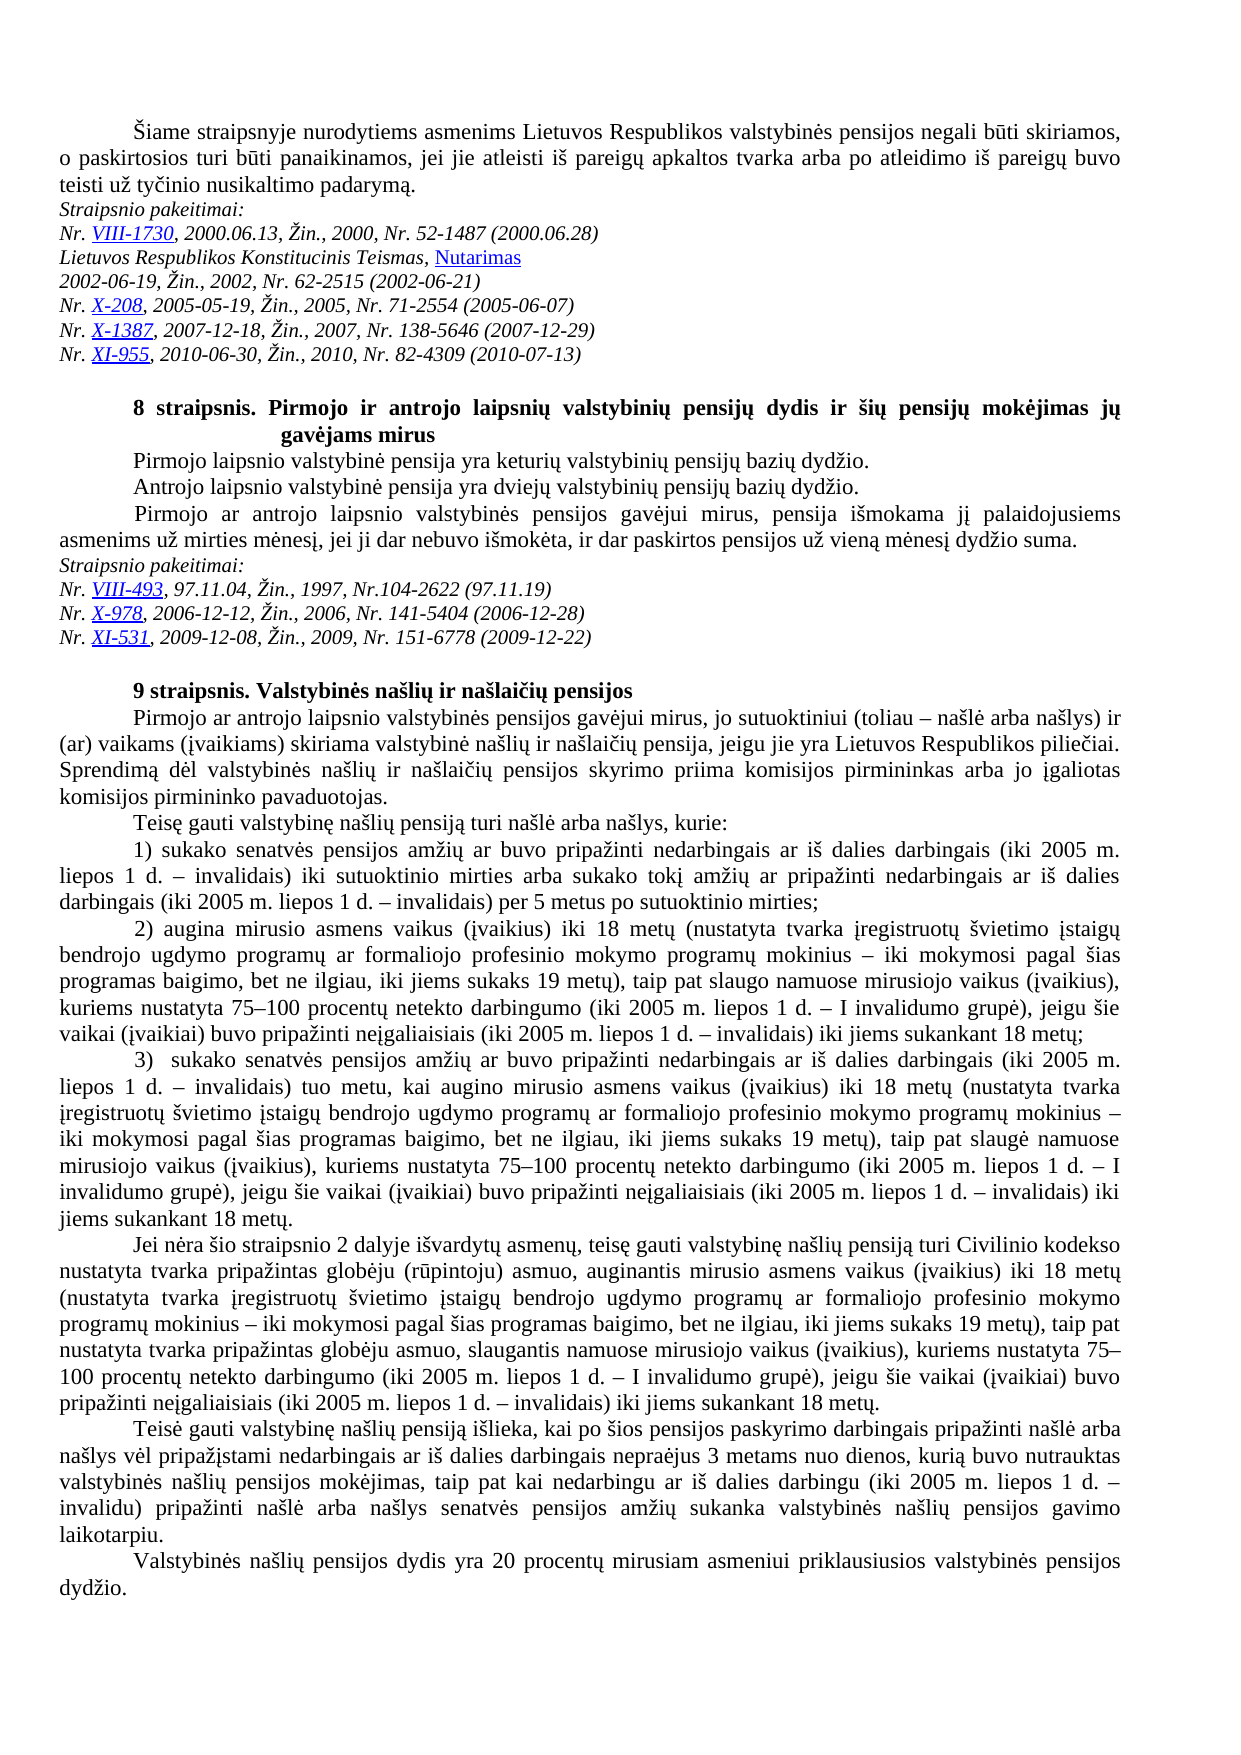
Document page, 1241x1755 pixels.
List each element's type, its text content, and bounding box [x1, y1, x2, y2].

text 2) augina mirusio asmens vaikus (įvaikius) iki 18 metų (nustatyta tvarka įregistruotų švietimo įstaigų bendrojo ugdymo programų ar formaliojo profesinio mokymo programų mokinius – iki mokymosi pagal šias programas baigimo, bet ne ilgiau, iki jiems sukaks 19 metų), taip pat slaugo namuose mirusiojo vaikus (įvaikius), kuriems nustatyta 75–100 procentų netekto darbingumo (iki 2005 m. liepos 1 d. – I invalidumo grupė), jeigu šie vaikai (įvaikiai) buvo pripažinti neįgaliaisiais (iki 2005 m. liepos 1 d. – invalidais) iki jiems sukankant 18 metų; [59, 915, 1122, 1046]
text Nr. XI-955, 2010-06-30, Žin., 2010, Nr. 82-4309 (2010-07-13) [59, 342, 1122, 366]
text Nr. XI-531, 2009-12-08, Žin., 2009, Nr. 151-6778 (2009-12-22) [59, 625, 1122, 649]
text Pirmojo ar antrojo laipsnio valstybinės pensijos gavėjui mirus, pensija išmokama jį palaidojusiems asmenims už mirties mėnesį, jei ji dar nebuvo išmokėta, ir dar paskirtos pensijos už vieną mėnesį dydžio suma. [59, 500, 1122, 552]
text 2002-06-19, Žin., 2002, Nr. 62-2515 (2002-06-21) [59, 269, 1122, 293]
text Pirmojo laipsnio valstybinė pensija yra keturių valstybinių pensijų bazių dydžio. [59, 447, 1122, 473]
text 9 straipsnis. Valstybinės našlių ir našlaičių pensijos [59, 677, 1122, 704]
text Teisė gauti valstybinę našlių pensiją išlieka, kai po šios pensijos paskyrimo darbingais pripažinti našlė arba našlys vėl pripažįstami nedarbingais ar iš dalies darbingais nepraėjus 3 metams nuo dienos, kurią buvo nutrauktas valstybinės našlių pensijos mokėjimas, taip pat kai nedarbingu ar iš dalies darbingu (iki 2005 m. liepos 1 d. – invalidu) pripažinti našlė arba našlys senatvės pensijos amžių sukanka valstybinės našlių pensijos gavimo laikotarpiu. [59, 1415, 1122, 1547]
text Straipsnio pakeitimai: [59, 552, 1122, 577]
text Nr. VIII-493, 97.11.04, Žin., 1997, Nr.104-2622 (97.11.19) [59, 577, 1122, 601]
text Šiame straipsnyje nurodytiems asmenims Lietuvos Respublikos valstybinės pensijos negali būti skiriamos, o paskirtosios turi būti panaikinamos, jei jie atleisti iš pareigų apkaltos tvarka arba po atleidimo iš pareigų buvo teisti už tyčinio nusikaltimo padarymą. [59, 118, 1122, 197]
text Valstybinės našlių pensijos dydis yra 20 procentų mirusiam asmeniui priklausiusios valstybinės pensijos dydžio. [59, 1547, 1122, 1600]
text Nr. X-208, 2005-05-19, Žin., 2005, Nr. 71-2554 (2005-06-07) [59, 293, 1122, 317]
text Pirmojo ar antrojo laipsnio valstybinės pensijos gavėjui mirus, jo sutuoktiniui (toliau – našlė arba našlys) ir (ar) vaikams (įvaikiams) skiriama valstybinė našlių ir našlaičių pensija, jeigu jie yra Lietuvos Respublikos piliečiai. Sprendimą dėl valstybinės našlių ir našlaičių pensijos skyrimo priima komisijos pirmininkas arba jo įgaliotas komisijos pirmininko pavaduotojas. [59, 704, 1122, 809]
text Straipsnio pakeitimai: [59, 197, 1122, 221]
text Nr. X-1387, 2007-12-18, Žin., 2007, Nr. 138-5646 (2007-12-29) [59, 317, 1122, 342]
text Jei nėra šio straipsnio 2 dalyje išvardytų asmenų, teisę gauti valstybinę našlių pensiją turi Civilinio kodekso nustatyta tvarka pripažintas globėju (rūpintoju) asmuo, auginantis mirusio asmens vaikus (įvaikius) iki 18 metų (nustatyta tvarka įregistruotų švietimo įstaigų bendrojo ugdymo programų ar formaliojo profesinio mokymo programų mokinius – iki mokymosi pagal šias programas baigimo, bet ne ilgiau, iki jiems sukaks 19 metų), taip pat nustatyta tvarka pripažintas globėju asmuo, slaugantis namuose mirusiojo vaikus (įvaikius), kuriems nustatyta 75–100 procentų netekto darbingumo (iki 2005 m. liepos 1 d. – I invalidumo grupė), jeigu šie vaikai (įvaikiai) buvo pripažinti neįgaliaisiais (iki 2005 m. liepos 1 d. – invalidais) iki jiems sukankant 18 metų. [59, 1231, 1122, 1415]
text Antrojo laipsnio valstybinė pensija yra dviejų valstybinių pensijų bazių dydžio. [59, 473, 1122, 500]
text Teisę gauti valstybinę našlių pensiją turi našlė arba našlys, kurie: [59, 809, 1122, 836]
text 3) sukako senatvės pensijos amžių ar buvo pripažinti nedarbingais ar iš dalies darbingais (iki 2005 m. liepos 1 d. – invalidais) tuo metu, kai augino mirusio asmens vaikus (įvaikius) iki 18 metų (nustatyta tvarka įregistruotų švietimo įstaigų bendrojo ugdymo programų ar formaliojo profesinio mokymo programų mokinius – iki mokymosi pagal šias programas baigimo, bet ne ilgiau, iki jiems sukaks 19 metų), taip pat slaugė namuose mirusiojo vaikus (įvaikius), kuriems nustatyta 75–100 procentų netekto darbingumo (iki 2005 m. liepos 1 d. – I invalidumo grupė), jeigu šie vaikai (įvaikiai) buvo pripažinti neįgaliaisiais (iki 2005 m. liepos 1 d. – invalidais) iki jiems sukankant 18 metų. [59, 1046, 1122, 1231]
text 1) sukako senatvės pensijos amžių ar buvo pripažinti nedarbingais ar iš dalies darbingais (iki 2005 m. liepos 1 d. – invalidais) iki sutuoktinio mirties arba sukako tokį amžių ar pripažinti nedarbingais ar iš dalies darbingais (iki 2005 m. liepos 1 d. – invalidais) per 5 metus po sutuoktinio mirties; [59, 836, 1122, 915]
text Nr. X-978, 2006-12-12, Žin., 2006, Nr. 141-5404 (2006-12-28) [59, 601, 1122, 625]
text Lietuvos Respublikos Konstitucinis Teismas, Nutarimas [59, 245, 1122, 269]
text 8 straipsnis. Pirmojo ir antrojo laipsnių valstybinių pensijų dydis ir šių pensijų mokėjimas jų gavėjams mirus [133, 394, 1122, 447]
text Nr. VIII-1730, 2000.06.13, Žin., 2000, Nr. 52-1487 (2000.06.28) [59, 221, 1122, 245]
